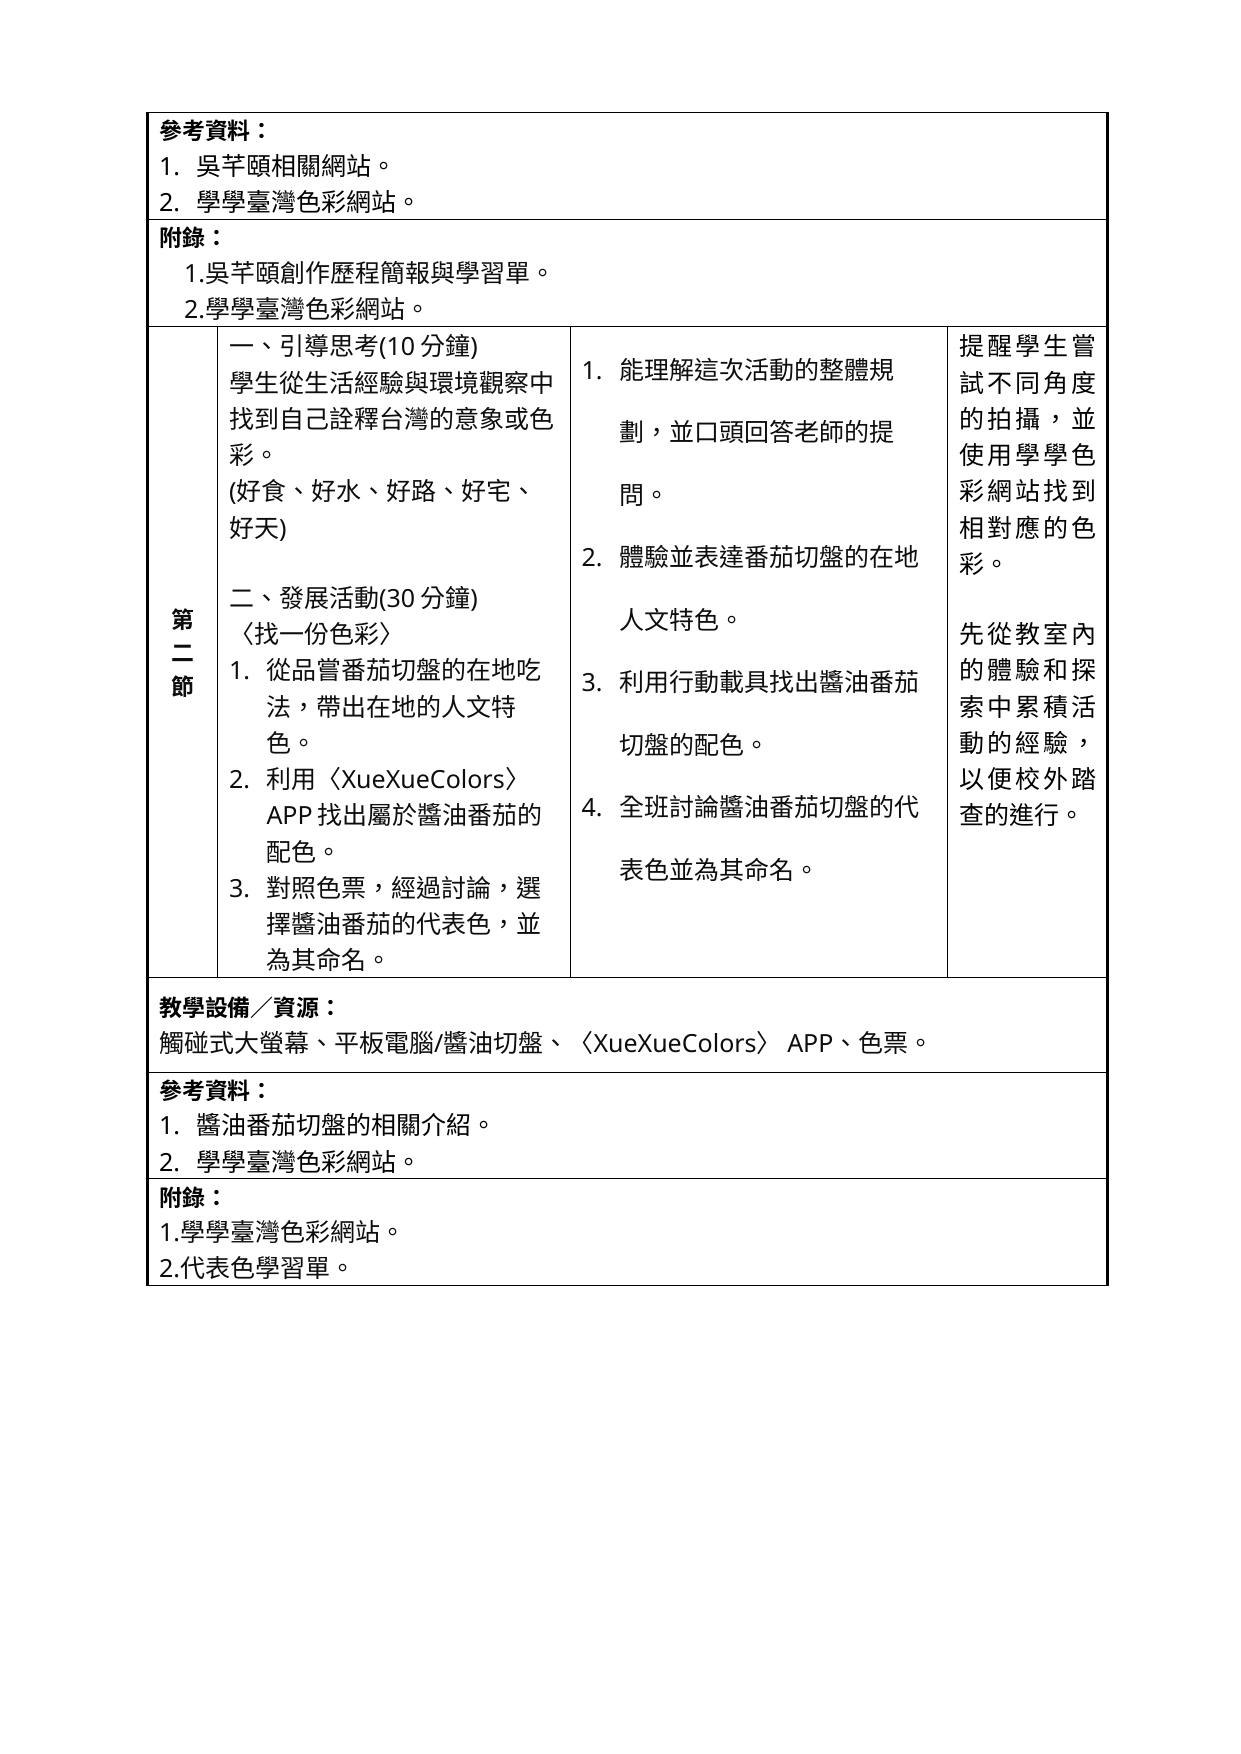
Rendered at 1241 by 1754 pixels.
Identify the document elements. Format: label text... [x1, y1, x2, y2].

table_cell 能理解這次活動的整體規劃，並口頭回答老師的提問。 體驗並表達番茄切盤的在地人文特色。 利用行動載具找出醬油番茄切盤的配色。 全班討論醬油番茄切盤的代表色並為其命名。 [571, 327, 947, 977]
table_cell 參考資料： 吳芊頤相關網站。 學學臺灣色彩網站。 [149, 113, 1106, 219]
table_cell 提醒學生嘗試不同角度的拍攝，並使用學學色彩網站找到相對應的色彩。 先從教室內的體驗和探索中累積活動的經驗，以便校外踏查的進行。 [948, 327, 1106, 977]
table_cell 一、引導思考(10分鐘) 學生從生活經驗與環境觀察中找到自己詮釋台灣的意象或色彩。 (好食、好水、好路、好宅、好天) 二、發展活動(30分鐘) 〈找一份色彩〉 從品嘗番茄切盤的在地吃法，帶出在地的人文特色。 利用〈XueXueColors〉 APP找出屬於醬油番茄的配色。 對照色票，經過討論，選擇醬油番茄的代表色，並為其命名。 [218, 327, 570, 977]
table_cell 參考資料： 醬油番茄切盤的相關介紹。 學學臺灣色彩網站。 [149, 1073, 1106, 1178]
table_cell 第二節 [149, 327, 217, 977]
table_cell 附錄： 1.學學臺灣色彩網站。 2.代表色學習單。 [149, 1179, 1106, 1285]
table_cell 附錄： 1.吳芊頤創作歷程簡報與學習單。 2.學學臺灣色彩網站。 [149, 220, 1106, 326]
table_cell 教學設備／資源： 觸碰式大螢幕、平板電腦/醬油切盤、〈XueXueColors〉 APP、色票。 [149, 978, 1106, 1072]
